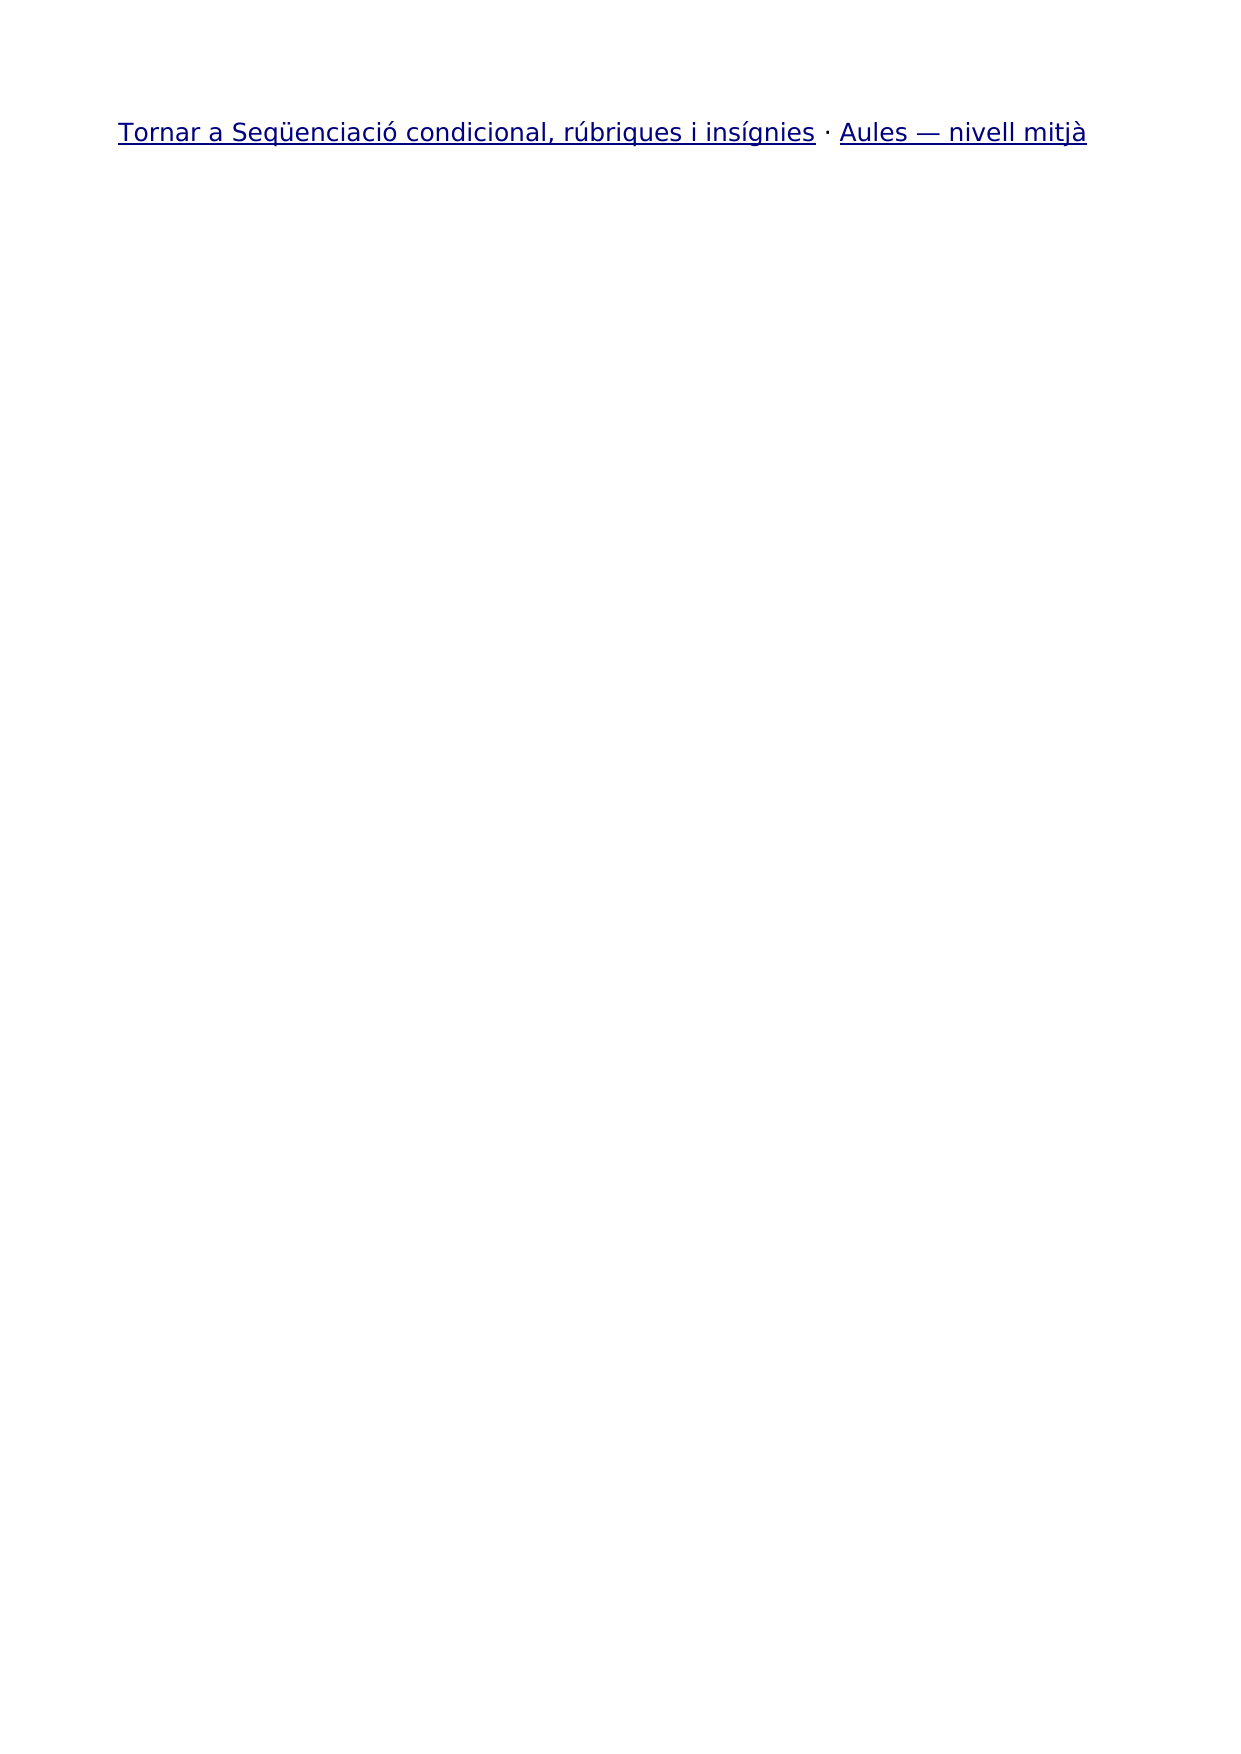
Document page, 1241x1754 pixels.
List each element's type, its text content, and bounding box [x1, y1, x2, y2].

text Tornar a Seqüenciació condicional, rúbriques i insígnies · Aules — nivell mitjà [118, 118, 1122, 147]
